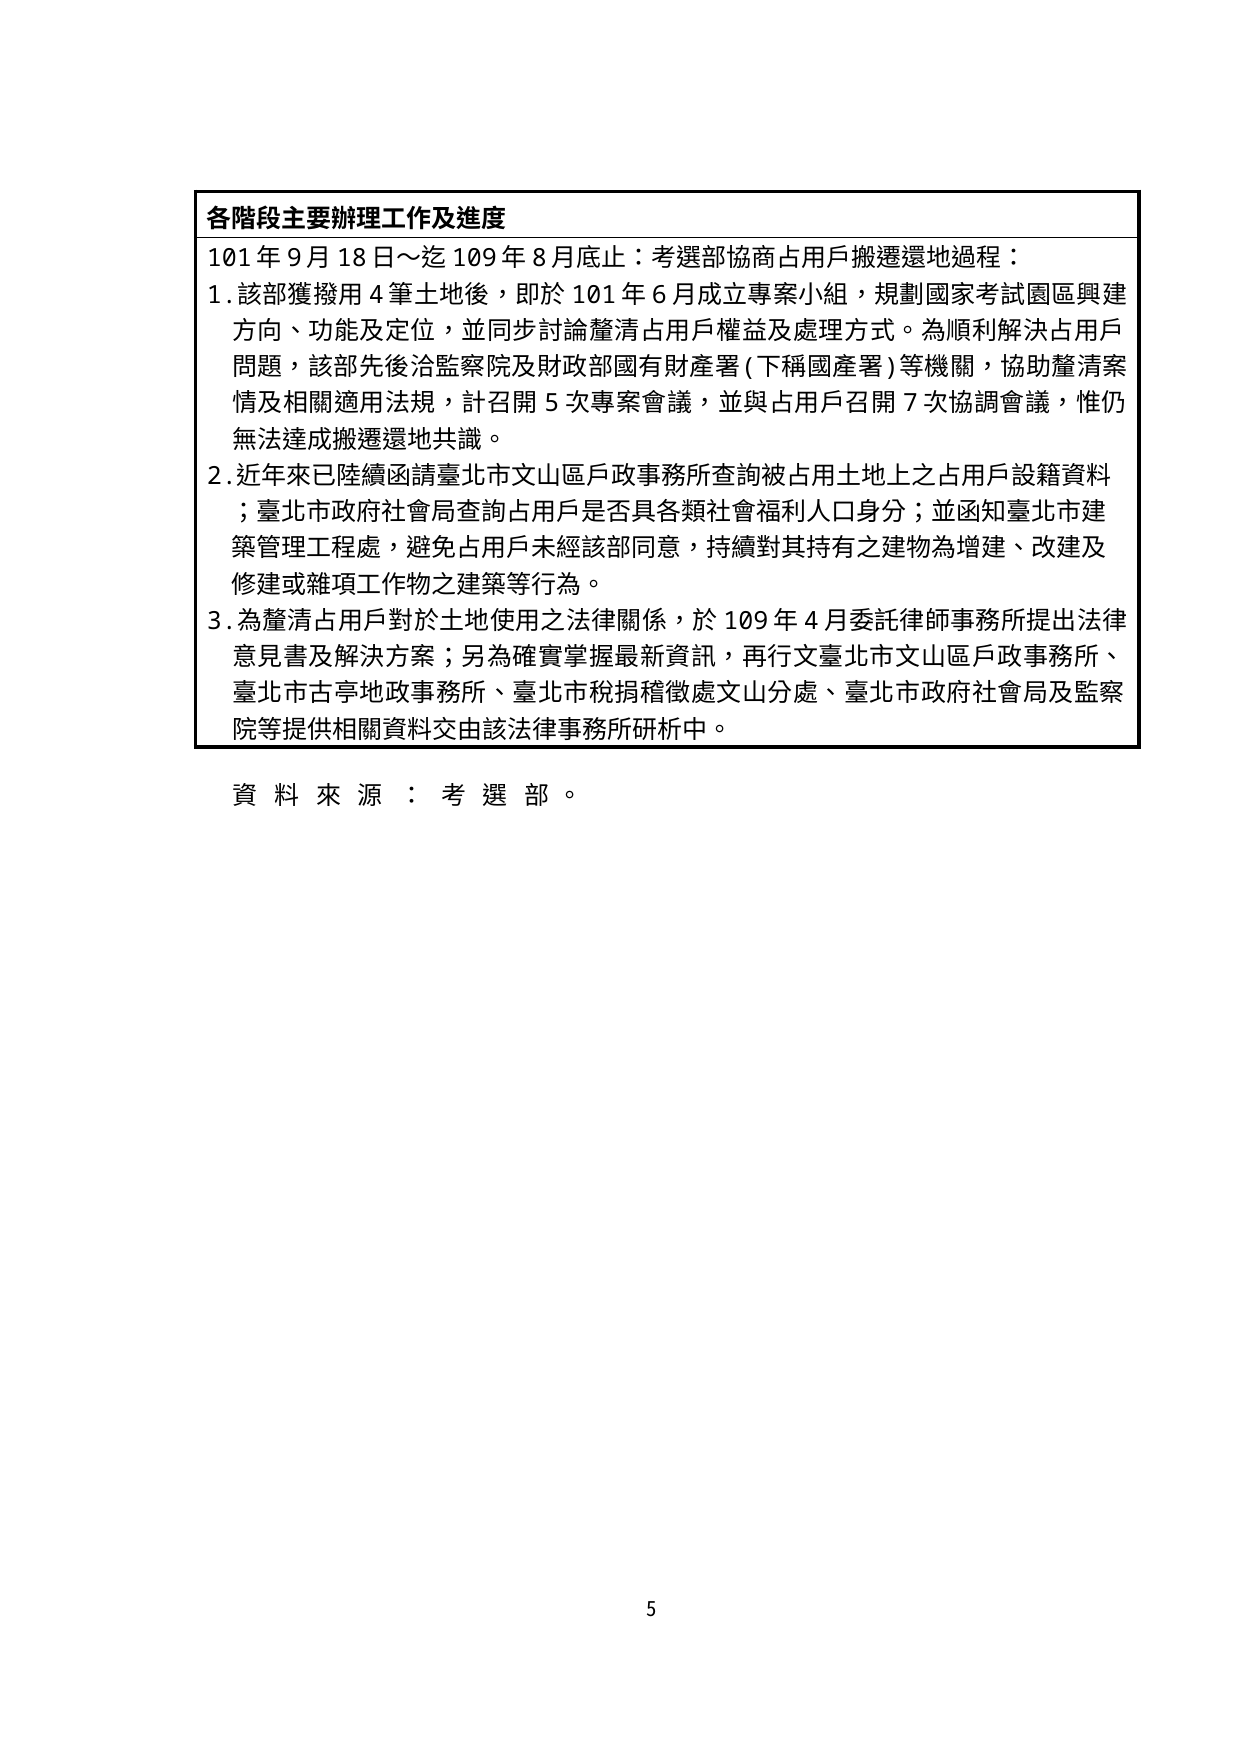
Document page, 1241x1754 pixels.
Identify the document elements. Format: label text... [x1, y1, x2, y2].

text 資料來源：考選部。 [168, 752, 1058, 814]
table_cell 101年9月18日～迄109年8月底止：考選部協商占用戶搬遷還地過程： 1.該部獲撥用4筆土地後，即於101年6月成立專案小組，規劃國家考試園區興建方向、功能及定位，並同步討論釐清占用戶權益及處理方式。為順利解決占用戶問題，該部先後洽監察院及財政部國有財產署(下稱國產署)等機關，協助釐清案情及相關適用法規，計召開5次專案會議，並與占用戶召開7次協調會議，惟仍無法達成搬遷還地共識。 2.近年來已陸續函請臺北市文山區戶政事務所查詢被占用土地上之占用戶設籍資料 ；臺北市政府社會局查詢占用戶是否具各類社會福利人口身分；並函知臺北市建 築管理工程處，避免占用戶未經該部同意，持續對其持有之建物為增建、改建及 修建或雜項工作物之建築等行為。 3.為釐清占用戶對於土地使用之法律關係，於109年4月委託律師事務所提出法律意見書及解決方案；另為確實掌握最新資訊，再行文臺北市文山區戶政事務所、臺北市古亭地政事務所、臺北市稅捐稽徵處文山分處、臺北市政府社會局及監察院等提供相關資料交由該法律事務所研析中。 [197, 238, 1137, 745]
table_header 各階段主要辦理工作及進度 [197, 193, 1137, 236]
